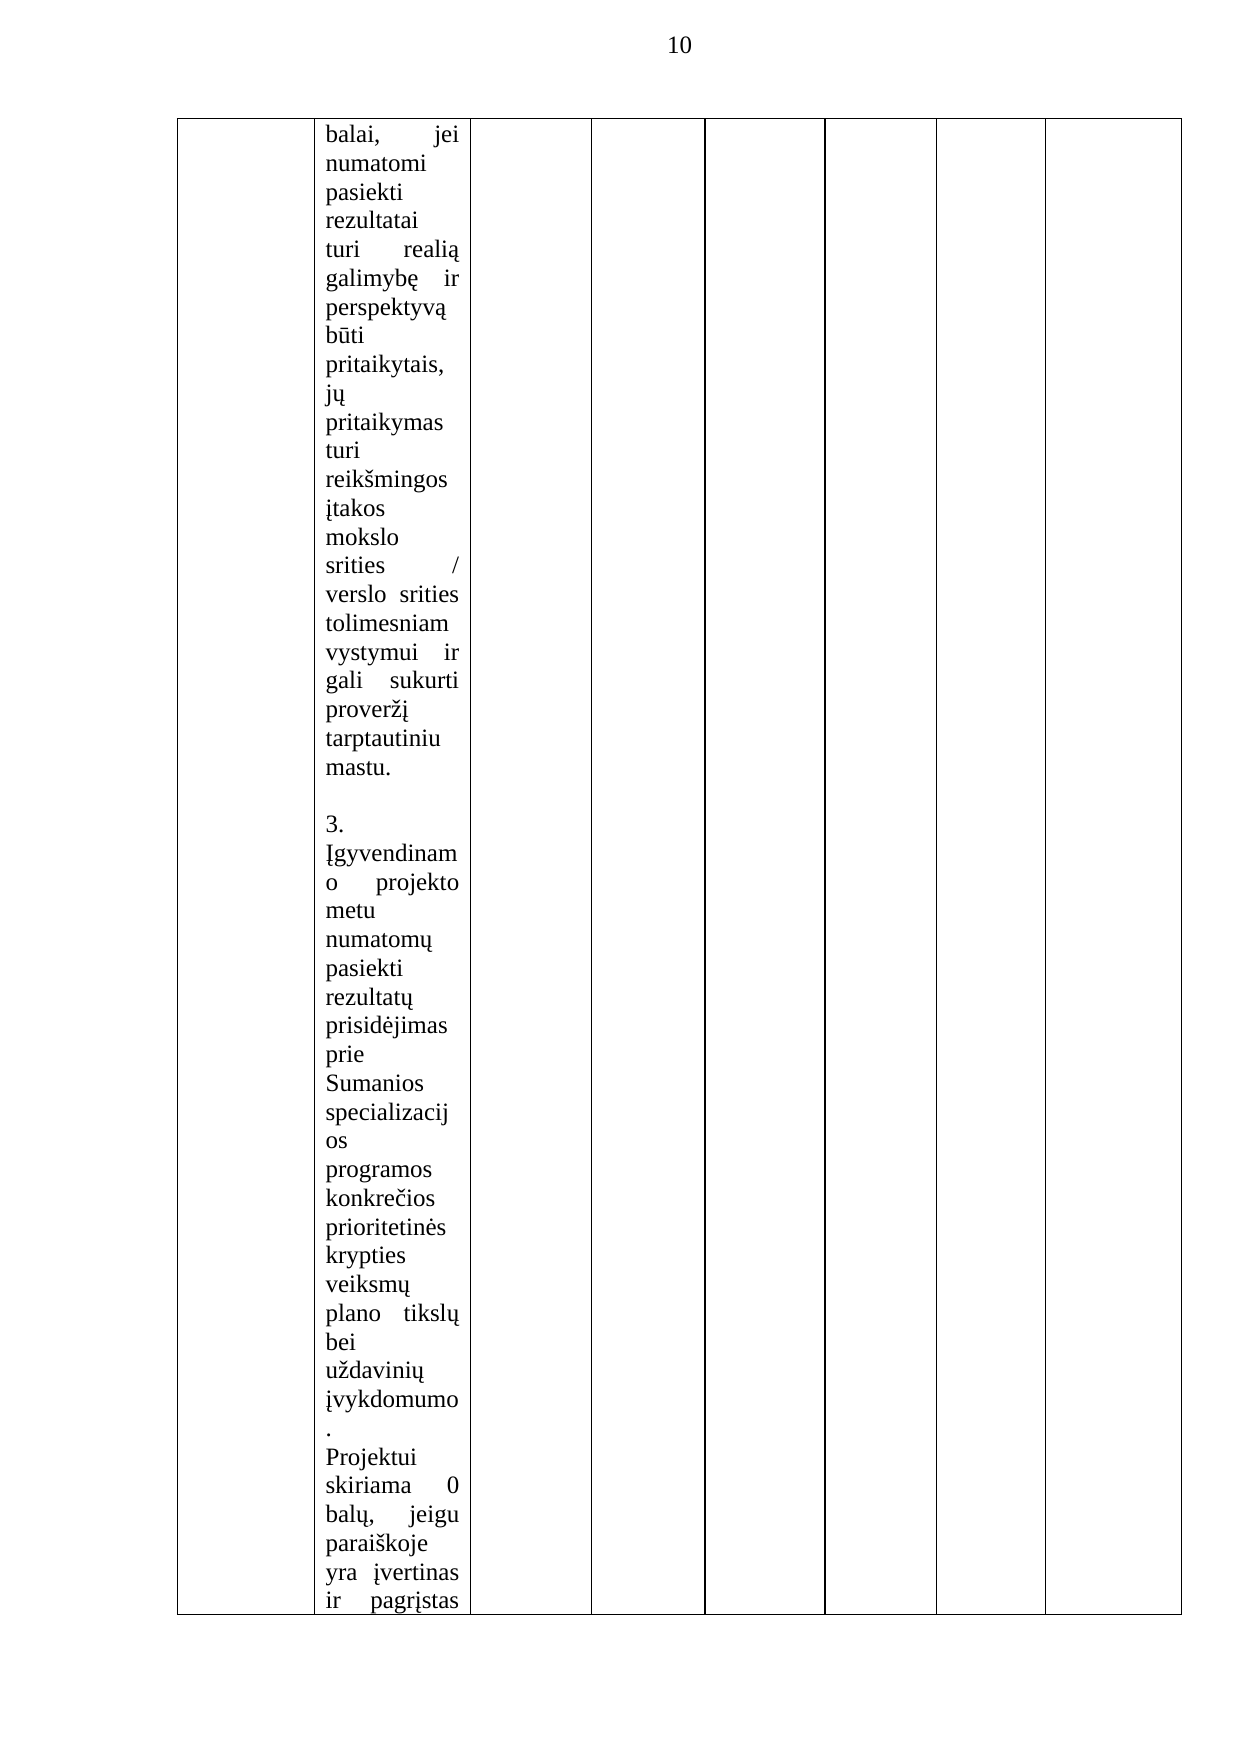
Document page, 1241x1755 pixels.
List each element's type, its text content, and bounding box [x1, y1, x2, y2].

table_cell [592, 119, 704, 1614]
table_cell [1046, 119, 1181, 1614]
table_cell [178, 119, 314, 1614]
table_cell [471, 119, 591, 1614]
table_cell [937, 119, 1045, 1614]
table_cell balai, jei numatomi pasiekti rezultatai turi realią galimybę ir perspektyvą būti pritaikytais, jų pritaikymas turi reikšmingos įtakos mokslo srities / verslo srities tolimesniam vystymui ir gali sukurti proveržį tarptautiniu mastu. 3. Įgyvendinamo projekto metu numatomų pasiekti rezultatų prisidėjimas prie Sumanios specializacijos programos konkrečios prioritetinės krypties veiksmų plano tikslų bei uždavinių įvykdomumo. Projektui skiriama 0 balų, jeigu paraiškoje yra įvertinas ir pagrįstas [315, 119, 470, 1614]
table_cell [706, 119, 824, 1614]
table_cell [826, 119, 936, 1614]
